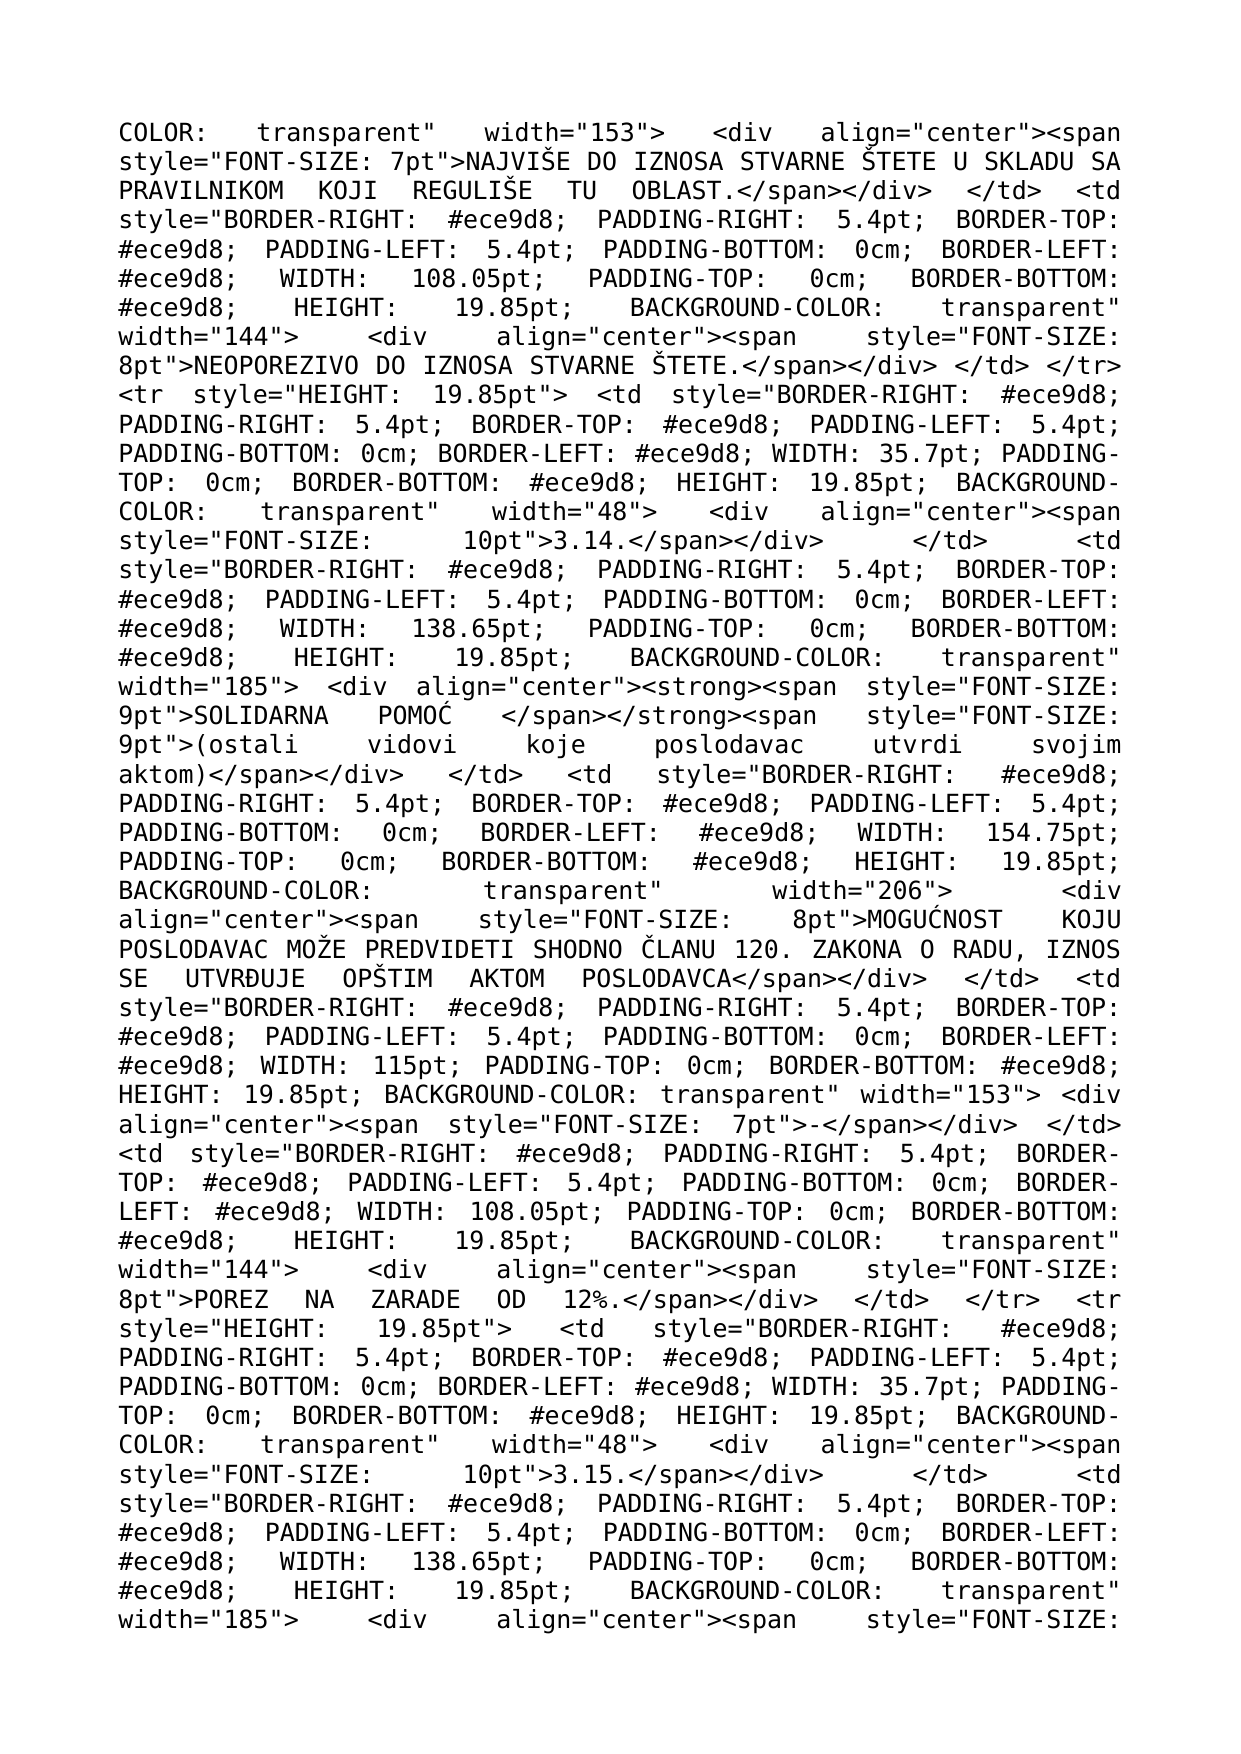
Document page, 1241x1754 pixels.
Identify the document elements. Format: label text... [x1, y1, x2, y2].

text COLOR: transparent" width="153"> <div align="center"><span style="FONT-SIZE: 7pt">NAJVIŠE DO IZNOSA STVARNE ŠTETE U SKLADU SA PRAVILNIKOM KOJI REGULIŠE TU OBLAST.</span></div> </td> <td style="BORDER-RIGHT: #ece9d8; PADDING-RIGHT: 5.4pt; BORDER-TOP: #ece9d8; PADDING-LEFT: 5.4pt; PADDING-BOTTOM: 0cm; BORDER-LEFT: #ece9d8; WIDTH: 108.05pt; PADDING-TOP: 0cm; BORDER-BOTTOM: #ece9d8; HEIGHT: 19.85pt; BACKGROUND-COLOR: transparent" width="144"> <div align="center"><span style="FONT-SIZE: 8pt">NEOPOREZIVO DO IZNOSA STVARNE ŠTETE.</span></div> </td> </tr> <tr style="HEIGHT: 19.85pt"> <td style="BORDER-RIGHT: #ece9d8; PADDING-RIGHT: 5.4pt; BORDER-TOP: #ece9d8; PADDING-LEFT: 5.4pt; PADDING-BOTTOM: 0cm; BORDER-LEFT: #ece9d8; WIDTH: 35.7pt; PADDING-TOP: 0cm; BORDER-BOTTOM: #ece9d8; HEIGHT: 19.85pt; BACKGROUND-COLOR: transparent" width="48"> <div align="center"><span style="FONT-SIZE: 10pt">3.14.</span></div> </td> <td style="BORDER-RIGHT: #ece9d8; PADDING-RIGHT: 5.4pt; BORDER-TOP: #ece9d8; PADDING-LEFT: 5.4pt; PADDING-BOTTOM: 0cm; BORDER-LEFT: #ece9d8; WIDTH: 138.65pt; PADDING-TOP: 0cm; BORDER-BOTTOM: #ece9d8; HEIGHT: 19.85pt; BACKGROUND-COLOR: transparent" width="185"> <div align="center"><strong><span style="FONT-SIZE: 9pt">SOLIDARNA POMOĆ </span></strong><span style="FONT-SIZE: 9pt">(ostali vidovi koje poslodavac utvrdi svojim aktom)</span></div> </td> <td style="BORDER-RIGHT: #ece9d8; PADDING-RIGHT: 5.4pt; BORDER-TOP: #ece9d8; PADDING-LEFT: 5.4pt; PADDING-BOTTOM: 0cm; BORDER-LEFT: #ece9d8; WIDTH: 154.75pt; PADDING-TOP: 0cm; BORDER-BOTTOM: #ece9d8; HEIGHT: 19.85pt; BACKGROUND-COLOR: transparent" width="206"> <div align="center"><span style="FONT-SIZE: 8pt">MOGUĆNOST KOJU POSLODAVAC MOŽE PREDVIDETI SHODNO ČLANU 120. ZAKONA O RADU, IZNOS SE UTVRĐUJE OPŠTIM AKTOM POSLODAVCA</span></div> </td> <td style="BORDER-RIGHT: #ece9d8; PADDING-RIGHT: 5.4pt; BORDER-TOP: #ece9d8; PADDING-LEFT: 5.4pt; PADDING-BOTTOM: 0cm; BORDER-LEFT: #ece9d8; WIDTH: 115pt; PADDING-TOP: 0cm; BORDER-BOTTOM: #ece9d8; HEIGHT: 19.85pt; BACKGROUND-COLOR: transparent" width="153"> <div align="center"><span style="FONT-SIZE: 7pt">-</span></div> </td> <td style="BORDER-RIGHT: #ece9d8; PADDING-RIGHT: 5.4pt; BORDER-TOP: #ece9d8; PADDING-LEFT: 5.4pt; PADDING-BOTTOM: 0cm; BORDER-LEFT: #ece9d8; WIDTH: 108.05pt; PADDING-TOP: 0cm; BORDER-BOTTOM: #ece9d8; HEIGHT: 19.85pt; BACKGROUND-COLOR: transparent" width="144"> <div align="center"><span style="FONT-SIZE: 8pt">POREZ NA ZARADE OD 12%.</span></div> </td> </tr> <tr style="HEIGHT: 19.85pt"> <td style="BORDER-RIGHT: #ece9d8; PADDING-RIGHT: 5.4pt; BORDER-TOP: #ece9d8; PADDING-LEFT: 5.4pt; PADDING-BOTTOM: 0cm; BORDER-LEFT: #ece9d8; WIDTH: 35.7pt; PADDING-TOP: 0cm; BORDER-BOTTOM: #ece9d8; HEIGHT: 19.85pt; BACKGROUND-COLOR: transparent" width="48"> <div align="center"><span style="FONT-SIZE: 10pt">3.15.</span></div> </td> <td style="BORDER-RIGHT: #ece9d8; PADDING-RIGHT: 5.4pt; BORDER-TOP: #ece9d8; PADDING-LEFT: 5.4pt; PADDING-BOTTOM: 0cm; BORDER-LEFT: #ece9d8; WIDTH: 138.65pt; PADDING-TOP: 0cm; BORDER-BOTTOM: #ece9d8; HEIGHT: 19.85pt; BACKGROUND-COLOR: transparent" width="185"> <div align="center"><span style="FONT-SIZE: [118, 118, 1122, 1635]
